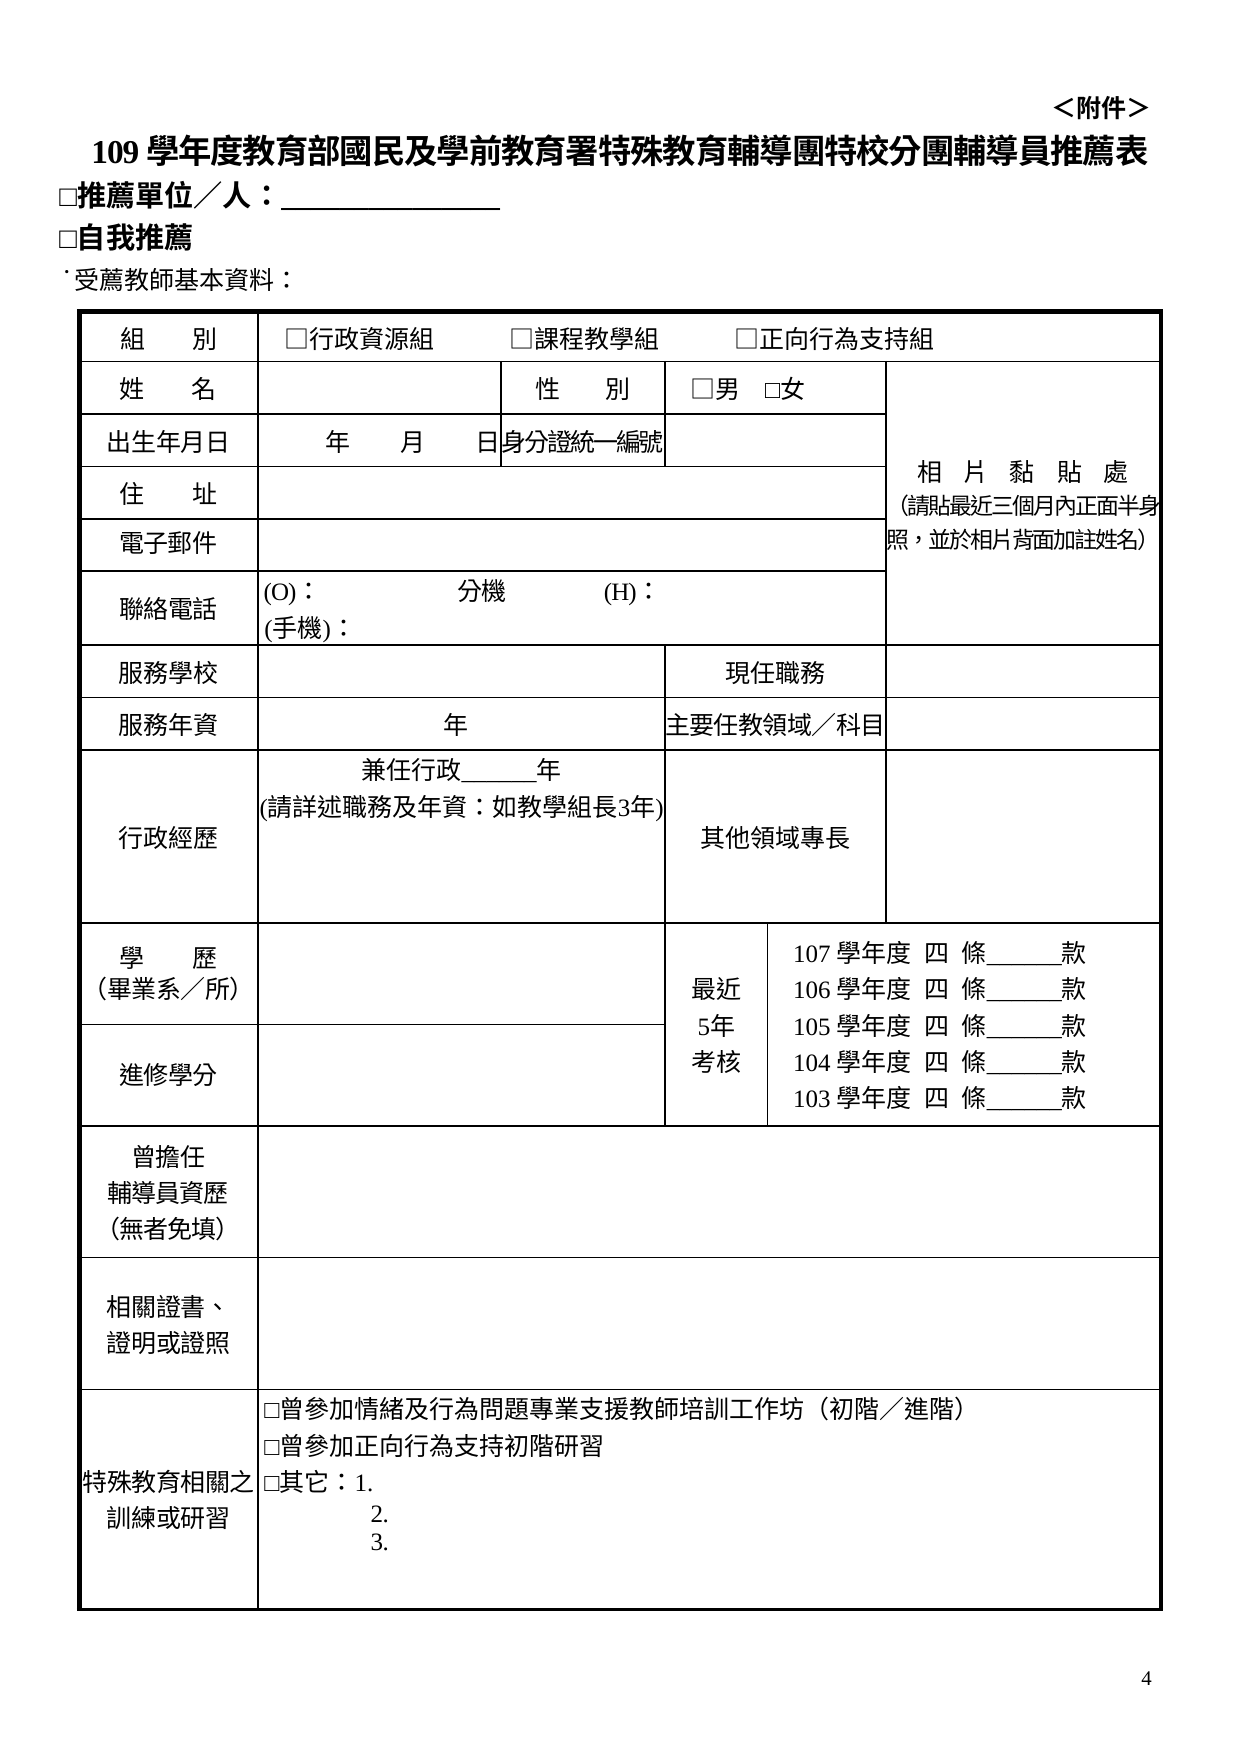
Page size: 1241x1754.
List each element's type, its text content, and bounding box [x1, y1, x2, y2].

table_cell 身分證統一編號 [502, 415, 664, 466]
table_cell 姓 名 [82, 362, 257, 413]
text ˙受薦教師基本資料： [59, 256, 1152, 298]
table_cell 其他領域專長 [666, 751, 885, 922]
table_cell 相 片 黏 貼 處 （請貼最近三個月內正面半身照，並於相片背面加註姓名） [887, 362, 1159, 644]
table_cell 現任職務 [666, 646, 885, 697]
table_cell [259, 1258, 1159, 1389]
table_cell [887, 698, 1159, 749]
table_cell [259, 520, 885, 570]
table_cell 住 址 [82, 467, 257, 518]
table_cell 聯絡電話 [82, 572, 257, 644]
table_cell 學 歷 （畢業系／所） [82, 924, 257, 1023]
table_cell 行政經歷 [82, 751, 257, 922]
table_cell [259, 1127, 1159, 1257]
table_cell 出生年月日 [82, 415, 257, 466]
table_cell [259, 646, 664, 697]
table_cell 107 學年度 四 條______款 106 學年度 四 條______款 105 學年度 四 條______款 104 學年度 四 條______款 103 學年度 四 條______款 [768, 924, 1159, 1125]
table_cell [259, 924, 664, 1023]
table_cell 相關證書、 證明或證照 [82, 1258, 257, 1389]
table_cell [887, 646, 1159, 697]
text ＜附件＞ [89, 89, 1152, 125]
table_cell 兼任行政______年 (請詳述職務及年資：如教學組長3年) [259, 751, 664, 922]
table_cell 電子郵件 [82, 520, 257, 570]
table_cell 曾擔任 輔導員資歷 （無者免填） [82, 1127, 257, 1257]
table_cell 最近 5年 考核 [666, 924, 767, 1125]
text 109學年度教育部國民及學前教育署特殊教育輔導團特校分團輔導員推薦表 [89, 125, 1152, 173]
table_cell 服務學校 [82, 646, 257, 697]
table_cell 年 月 日 [259, 415, 500, 466]
table_header 組 別 [82, 314, 257, 361]
table_cell [259, 362, 500, 413]
table_cell (O)： 分機 (H)： (手機)： [259, 572, 885, 644]
table_cell 服務年資 [82, 698, 257, 749]
table_cell [887, 751, 1159, 922]
table_cell □男 □女 [666, 362, 885, 413]
table_header □行政資源組 □課程教學組 □正向行為支持組 [259, 314, 1159, 361]
table_cell [259, 467, 885, 518]
text □推薦單位／人：_______________ [59, 173, 1152, 215]
table_cell [666, 415, 885, 466]
table_cell 進修學分 [82, 1025, 257, 1125]
table_cell 特殊教育相關之訓練或研習 [82, 1390, 257, 1608]
table_cell [259, 1025, 664, 1125]
table_cell 主要任教領域／科目 [666, 698, 885, 749]
table_cell 性 別 [502, 362, 664, 413]
table_cell □曾參加情緒及行為問題專業支援教師培訓工作坊（初階／進階） □曾參加正向行為支持初階研習 □其它：1. 2. 3. [259, 1390, 1159, 1608]
table_cell 年 [259, 698, 664, 749]
text □自我推薦 [59, 215, 1152, 256]
